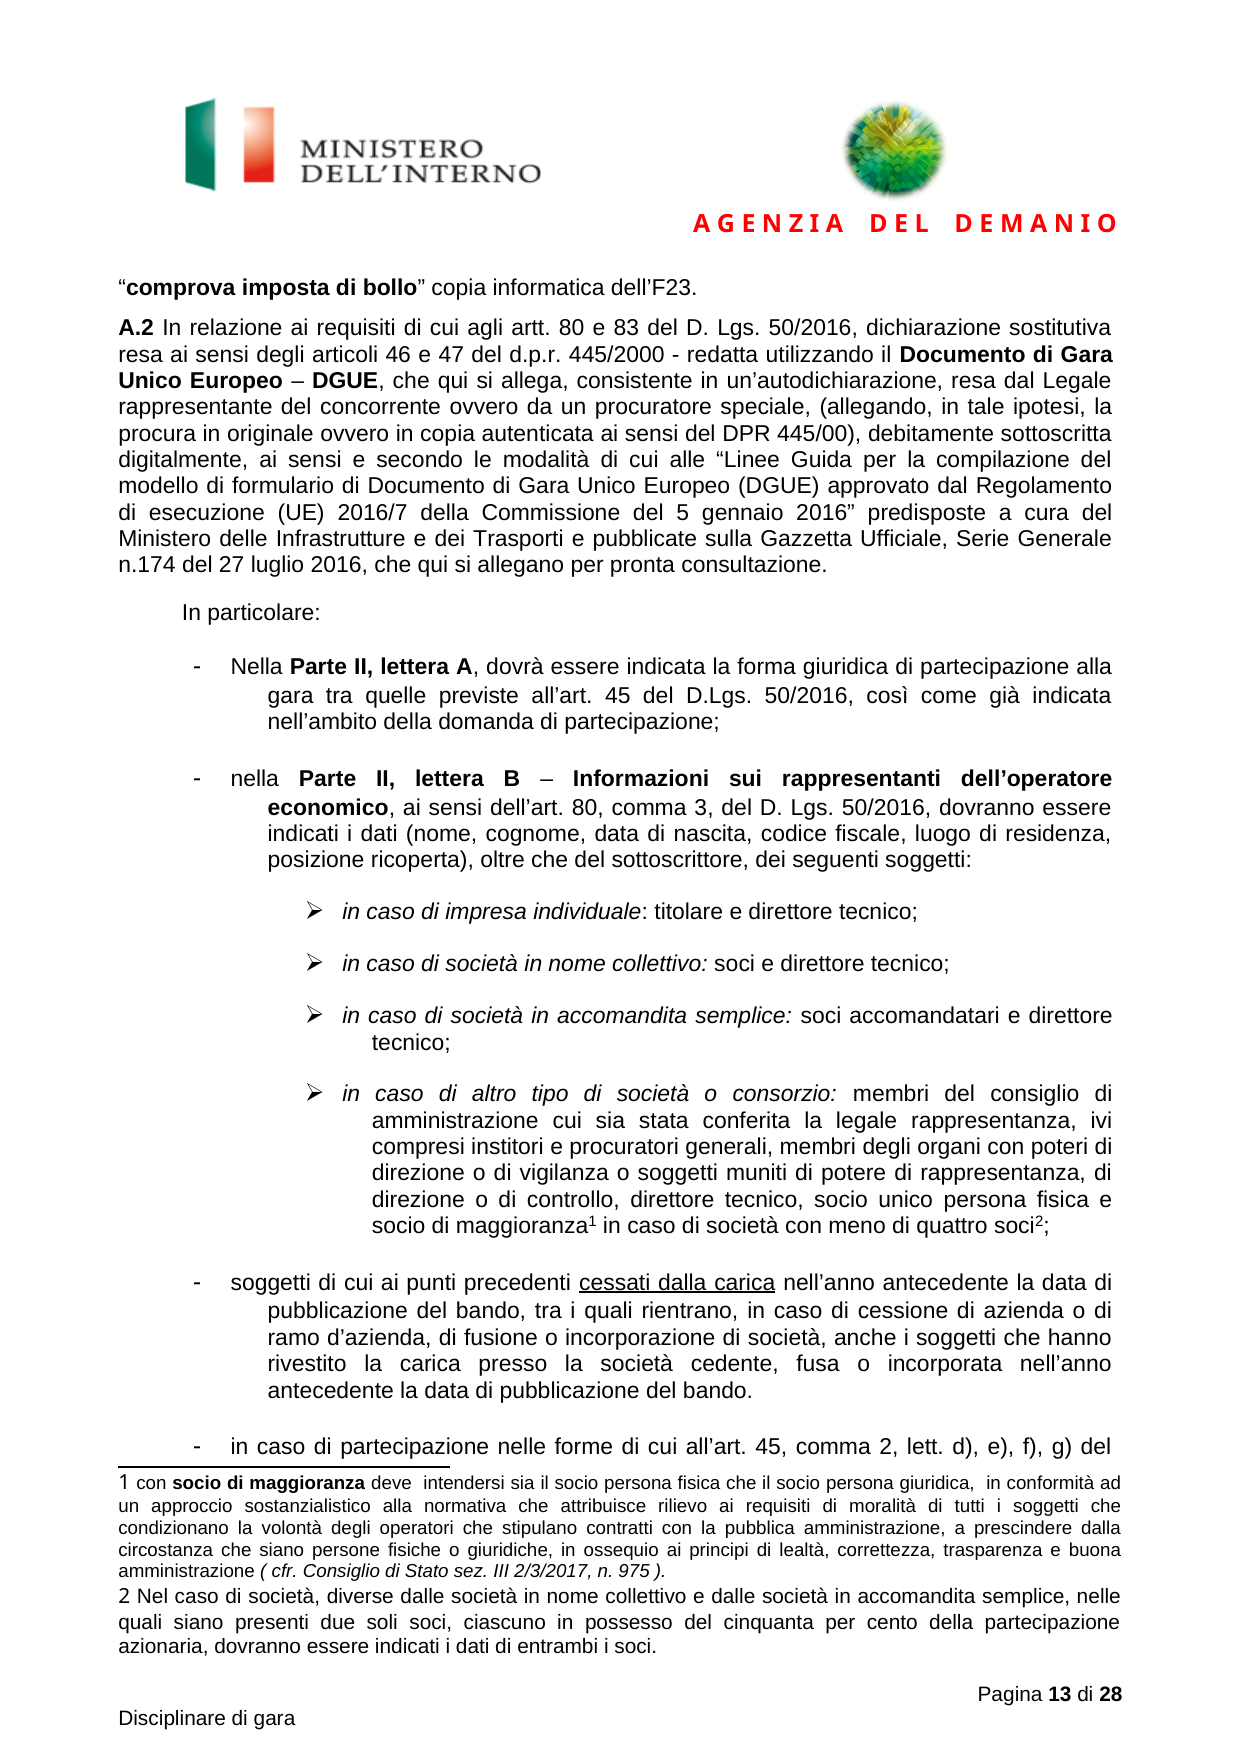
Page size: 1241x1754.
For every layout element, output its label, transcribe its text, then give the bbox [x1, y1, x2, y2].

list in caso di altro tipo di società o consorzio: membri del consiglio di amministrazione cui sia stata conferita la legale rappresentanza, ivi compresi institori e procuratori generali, membri degli organi con poteri di direzione o di vigilanza o soggetti muniti di potere di rappresentanza, di direzione o di controllo, direttore tecnico, socio unico persona fisica e socio di maggioranza in caso di società con meno di quattro soci; [304, 1080, 1113, 1238]
list Nel caso di società, diverse dalle società in nome collettivo e dalle società in accomandita semplice, nelle quali siano presenti due soli soci, ciascuno in possesso del cinquanta per cento della partecipazione azionaria, dovranno essere indicati i dati di entrambi i soci. [118, 1582, 1122, 1658]
list in caso di società in nome collettivo: soci e direttore tecnico; [304, 950, 1113, 977]
list in caso di impresa individuale: titolare e direttore tecnico; [304, 898, 1113, 925]
text In particolare: [118, 599, 1113, 625]
text A.2 In relazione ai requisiti di cui agli artt. 80 e 83 del D. Lgs. 50/2016, dichiarazione sostitutiva resa ai sensi degli articoli 46 e 47 del d.p.r. 445/2000 - redatta utilizzando il Documento di Gara Unico Europeo – DGUE, che qui si allega, consistente in un’autodichiarazione, resa dal Legale rappresentante del concorrente ovvero da un procuratore speciale, (allegando, in tale ipotesi, la procura in originale ovvero in copia autenticata ai sensi del DPR 445/00), debitamente sottoscritta digitalmente, ai sensi e secondo le modalità di cui alle “Linee Guida per la compilazione del modello di formulario di Documento di Gara Unico Europeo (DGUE) approvato dal Regolamento di esecuzione (UE) 2016/7 della Commissione del 5 gennaio 2016” predisposte a cura del Ministero delle Infrastrutture e dei Trasporti e pubblicate sulla Gazzetta Ufficiale, Serie Generale n.174 del 27 luglio 2016, che qui si allegano per pronta consultazione. [118, 314, 1113, 578]
list nella Parte II, lettera B – Informazioni sui rappresentanti dell’operatore economico, ai sensi dell’art. 80, comma 3, del D. Lgs. 50/2016, dovranno essere indicati i dati (nome, cognome, data di nascita, codice fiscale, luogo di residenza, posizione ricoperta), oltre che del sottoscrittore, dei seguenti soggetti: [193, 760, 1113, 873]
list con socio di maggioranza deve intendersi sia il socio persona fisica che il socio persona giuridica, in conformità ad un approccio sostanzialistico alla normativa che attribuisce rilievo ai requisiti di moralità di tutti i soggetti che condizionano la volontà degli operatori che stipulano contratti con la pubblica amministrazione, a prescindere dalla circostanza che siano persone fisiche o giuridiche, in ossequio ai principi di lealtà, correttezza, trasparenza e buona amministrazione ( cfr. Consiglio di Stato sez. III 2/3/2017, n. 975 ). [118, 1467, 1122, 1582]
list Nella Parte II, lettera A, dovrà essere indicata la forma giuridica di partecipazione alla gara tra quelle previste all’art. 45 del D.Lgs. 50/2016, così come già indicata nell’ambito della domanda di partecipazione; [193, 648, 1113, 735]
text “comprova imposta di bollo” copia informatica dell’F23. [118, 274, 1122, 300]
list in caso di società in accomandita semplice: soci accomandatari e direttore tecnico; [304, 1002, 1113, 1055]
list soggetti di cui ai punti precedenti cessati dalla carica nell’anno antecedente la data di pubblicazione del bando, tra i quali rientrano, in caso di cessione di azienda o di ramo d’azienda, di fusione o incorporazione di società, anche i soggetti che hanno rivestito la carica presso la società cedente, fusa o incorporata nell’anno antecedente la data di pubblicazione del bando. [193, 1263, 1113, 1403]
list in caso di partecipazione nelle forme di cui all’art. 45, comma 2, lett. d), e), f), g) del [193, 1428, 1113, 1462]
